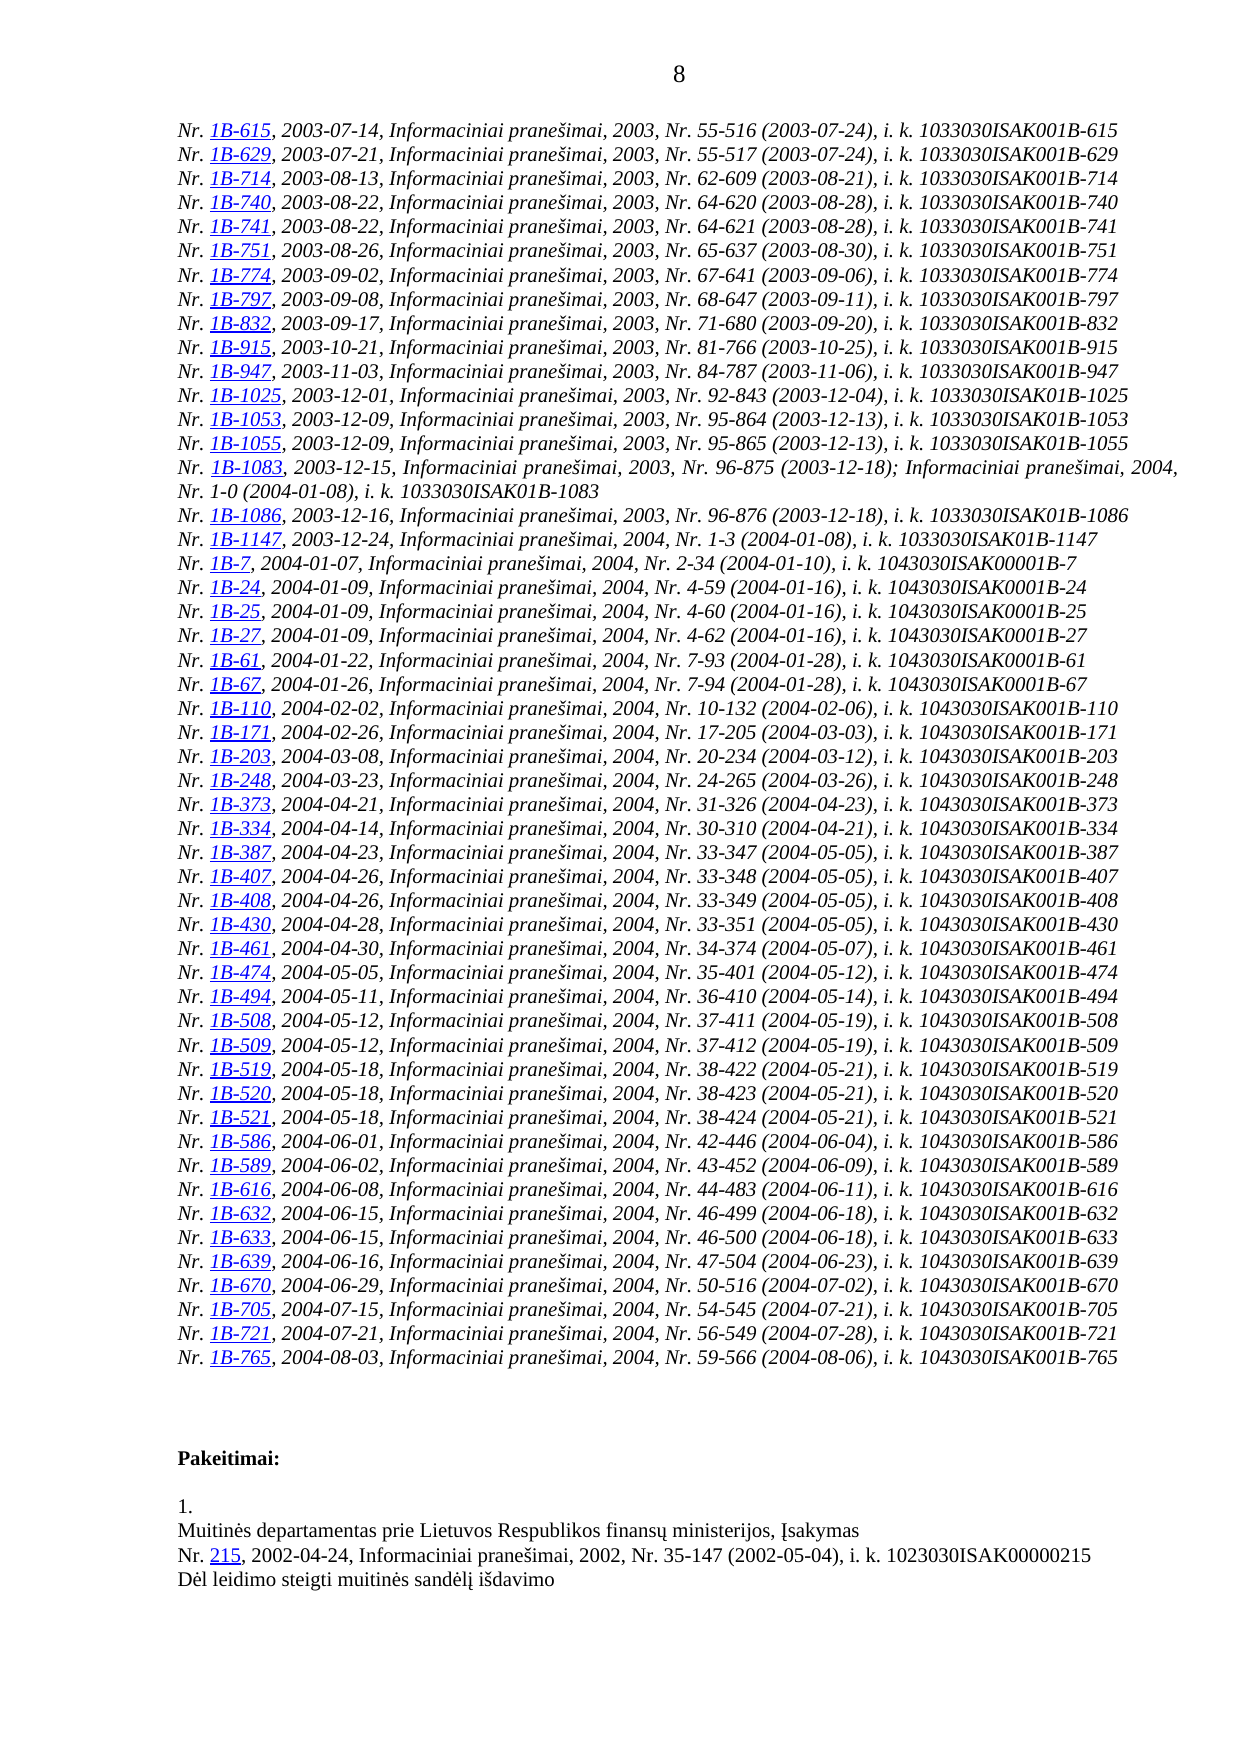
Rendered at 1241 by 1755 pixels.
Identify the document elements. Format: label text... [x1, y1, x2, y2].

text Nr. 1B-714, 2003-08-13, Informaciniai pranešimai, 2003, Nr. 62-609 (2003-08-21), i. k. 1033030ISAK001B-714 [177, 166, 1181, 190]
text Nr. 1B-461, 2004-04-30, Informaciniai pranešimai, 2004, Nr. 34-374 (2004-05-07), i. k. 1043030ISAK001B-461 [177, 936, 1181, 960]
text Nr. 1B-629, 2003-07-21, Informaciniai pranešimai, 2003, Nr. 55-517 (2003-07-24), i. k. 1033030ISAK001B-629 [177, 142, 1181, 166]
text Dėl leidimo steigti muitinės sandėlį išdavimo [177, 1567, 1181, 1591]
text Nr. 215, 2002-04-24, Informaciniai pranešimai, 2002, Nr. 35-147 (2002-05-04), i. k. 1023030ISAK00000215 [177, 1542, 1181, 1567]
text Nr. 1B-947, 2003-11-03, Informaciniai pranešimai, 2003, Nr. 84-787 (2003-11-06), i. k. 1033030ISAK001B-947 [177, 359, 1181, 383]
text Nr. 1B-508, 2004-05-12, Informaciniai pranešimai, 2004, Nr. 37-411 (2004-05-19), i. k. 1043030ISAK001B-508 [177, 1008, 1181, 1032]
text Nr. 1B-741, 2003-08-22, Informaciniai pranešimai, 2003, Nr. 64-621 (2003-08-28), i. k. 1033030ISAK001B-741 [177, 214, 1181, 238]
text Nr. 1B-632, 2004-06-15, Informaciniai pranešimai, 2004, Nr. 46-499 (2004-06-18), i. k. 1043030ISAK001B-632 [177, 1201, 1181, 1225]
text Nr. 1B-670, 2004-06-29, Informaciniai pranešimai, 2004, Nr. 50-516 (2004-07-02), i. k. 1043030ISAK001B-670 [177, 1273, 1181, 1297]
text Nr. 1B-589, 2004-06-02, Informaciniai pranešimai, 2004, Nr. 43-452 (2004-06-09), i. k. 1043030ISAK001B-589 [177, 1153, 1181, 1177]
text Nr. 1B-7, 2004-01-07, Informaciniai pranešimai, 2004, Nr. 2-34 (2004-01-10), i. k. 1043030ISAK00001B-7 [177, 551, 1181, 575]
text Nr. 1B-633, 2004-06-15, Informaciniai pranešimai, 2004, Nr. 46-500 (2004-06-18), i. k. 1043030ISAK001B-633 [177, 1225, 1181, 1249]
text Nr. 1B-721, 2004-07-21, Informaciniai pranešimai, 2004, Nr. 56-549 (2004-07-28), i. k. 1043030ISAK001B-721 [177, 1321, 1181, 1345]
text Nr. 1B-110, 2004-02-02, Informaciniai pranešimai, 2004, Nr. 10-132 (2004-02-06), i. k. 1043030ISAK001B-110 [177, 696, 1181, 720]
text Pakeitimai: [177, 1446, 1181, 1470]
text Nr. 1B-509, 2004-05-12, Informaciniai pranešimai, 2004, Nr. 37-412 (2004-05-19), i. k. 1043030ISAK001B-509 [177, 1032, 1181, 1057]
text Nr. 1B-774, 2003-09-02, Informaciniai pranešimai, 2003, Nr. 67-641 (2003-09-06), i. k. 1033030ISAK001B-774 [177, 262, 1181, 287]
text Nr. 1B-407, 2004-04-26, Informaciniai pranešimai, 2004, Nr. 33-348 (2004-05-05), i. k. 1043030ISAK001B-407 [177, 864, 1181, 888]
text Nr. 1B-797, 2003-09-08, Informaciniai pranešimai, 2003, Nr. 68-647 (2003-09-11), i. k. 1033030ISAK001B-797 [177, 287, 1181, 311]
text Nr. 1B-765, 2004-08-03, Informaciniai pranešimai, 2004, Nr. 59-566 (2004-08-06), i. k. 1043030ISAK001B-765 [177, 1345, 1181, 1369]
text Muitinės departamentas prie Lietuvos Respublikos finansų ministerijos, Įsakymas [177, 1518, 1181, 1542]
text Nr. 1B-387, 2004-04-23, Informaciniai pranešimai, 2004, Nr. 33-347 (2004-05-05), i. k. 1043030ISAK001B-387 [177, 840, 1181, 864]
text Nr. 1B-1025, 2003-12-01, Informaciniai pranešimai, 2003, Nr. 92-843 (2003-12-04), i. k. 1033030ISAK01B-1025 [177, 383, 1181, 407]
text Nr. 1B-1147, 2003-12-24, Informaciniai pranešimai, 2004, Nr. 1-3 (2004-01-08), i. k. 1033030ISAK01B-1147 [177, 527, 1181, 551]
text 1. [177, 1494, 1181, 1518]
text Nr. 1B-915, 2003-10-21, Informaciniai pranešimai, 2003, Nr. 81-766 (2003-10-25), i. k. 1033030ISAK001B-915 [177, 335, 1181, 359]
text Nr. 1B-430, 2004-04-28, Informaciniai pranešimai, 2004, Nr. 33-351 (2004-05-05), i. k. 1043030ISAK001B-430 [177, 912, 1181, 936]
text Nr. 1B-408, 2004-04-26, Informaciniai pranešimai, 2004, Nr. 33-349 (2004-05-05), i. k. 1043030ISAK001B-408 [177, 888, 1181, 912]
text Nr. 1B-25, 2004-01-09, Informaciniai pranešimai, 2004, Nr. 4-60 (2004-01-16), i. k. 1043030ISAK0001B-25 [177, 599, 1181, 623]
text Nr. 1B-67, 2004-01-26, Informaciniai pranešimai, 2004, Nr. 7-94 (2004-01-28), i. k. 1043030ISAK0001B-67 [177, 672, 1181, 696]
text Nr. 1B-1086, 2003-12-16, Informaciniai pranešimai, 2003, Nr. 96-876 (2003-12-18), i. k. 1033030ISAK01B-1086 [177, 503, 1181, 527]
text Nr. 1B-27, 2004-01-09, Informaciniai pranešimai, 2004, Nr. 4-62 (2004-01-16), i. k. 1043030ISAK0001B-27 [177, 623, 1181, 647]
text Nr. 1B-373, 2004-04-21, Informaciniai pranešimai, 2004, Nr. 31-326 (2004-04-23), i. k. 1043030ISAK001B-373 [177, 792, 1181, 816]
text Nr. 1B-751, 2003-08-26, Informaciniai pranešimai, 2003, Nr. 65-637 (2003-08-30), i. k. 1033030ISAK001B-751 [177, 238, 1181, 262]
text Nr. 1B-1083, 2003-12-15, Informaciniai pranešimai, 2003, Nr. 96-875 (2003-12-18); Informaciniai pranešimai, 2004, Nr. 1-0 (2004-01-08), i. k. 1033030ISAK01B-1083 [177, 455, 1181, 503]
text Nr. 1B-1053, 2003-12-09, Informaciniai pranešimai, 2003, Nr. 95-864 (2003-12-13), i. k. 1033030ISAK01B-1053 [177, 407, 1181, 431]
text Nr. 1B-520, 2004-05-18, Informaciniai pranešimai, 2004, Nr. 38-423 (2004-05-21), i. k. 1043030ISAK001B-520 [177, 1081, 1181, 1105]
text Nr. 1B-832, 2003-09-17, Informaciniai pranešimai, 2003, Nr. 71-680 (2003-09-20), i. k. 1033030ISAK001B-832 [177, 311, 1181, 335]
text Nr. 1B-203, 2004-03-08, Informaciniai pranešimai, 2004, Nr. 20-234 (2004-03-12), i. k. 1043030ISAK001B-203 [177, 744, 1181, 768]
text Nr. 1B-586, 2004-06-01, Informaciniai pranešimai, 2004, Nr. 42-446 (2004-06-04), i. k. 1043030ISAK001B-586 [177, 1129, 1181, 1153]
text Nr. 1B-474, 2004-05-05, Informaciniai pranešimai, 2004, Nr. 35-401 (2004-05-12), i. k. 1043030ISAK001B-474 [177, 960, 1181, 984]
text Nr. 1B-61, 2004-01-22, Informaciniai pranešimai, 2004, Nr. 7-93 (2004-01-28), i. k. 1043030ISAK0001B-61 [177, 647, 1181, 672]
text Nr. 1B-521, 2004-05-18, Informaciniai pranešimai, 2004, Nr. 38-424 (2004-05-21), i. k. 1043030ISAK001B-521 [177, 1105, 1181, 1129]
text Nr. 1B-494, 2004-05-11, Informaciniai pranešimai, 2004, Nr. 36-410 (2004-05-14), i. k. 1043030ISAK001B-494 [177, 984, 1181, 1008]
text Nr. 1B-1055, 2003-12-09, Informaciniai pranešimai, 2003, Nr. 95-865 (2003-12-13), i. k. 1033030ISAK01B-1055 [177, 431, 1181, 455]
text Nr. 1B-639, 2004-06-16, Informaciniai pranešimai, 2004, Nr. 47-504 (2004-06-23), i. k. 1043030ISAK001B-639 [177, 1249, 1181, 1273]
text Nr. 1B-24, 2004-01-09, Informaciniai pranešimai, 2004, Nr. 4-59 (2004-01-16), i. k. 1043030ISAK0001B-24 [177, 575, 1181, 599]
text Nr. 1B-334, 2004-04-14, Informaciniai pranešimai, 2004, Nr. 30-310 (2004-04-21), i. k. 1043030ISAK001B-334 [177, 816, 1181, 840]
text Nr. 1B-519, 2004-05-18, Informaciniai pranešimai, 2004, Nr. 38-422 (2004-05-21), i. k. 1043030ISAK001B-519 [177, 1057, 1181, 1081]
text Nr. 1B-740, 2003-08-22, Informaciniai pranešimai, 2003, Nr. 64-620 (2003-08-28), i. k. 1033030ISAK001B-740 [177, 190, 1181, 214]
text Nr. 1B-171, 2004-02-26, Informaciniai pranešimai, 2004, Nr. 17-205 (2004-03-03), i. k. 1043030ISAK001B-171 [177, 720, 1181, 744]
text Nr. 1B-615, 2003-07-14, Informaciniai pranešimai, 2003, Nr. 55-516 (2003-07-24), i. k. 1033030ISAK001B-615 [177, 118, 1181, 142]
text Nr. 1B-248, 2004-03-23, Informaciniai pranešimai, 2004, Nr. 24-265 (2004-03-26), i. k. 1043030ISAK001B-248 [177, 768, 1181, 792]
text Nr. 1B-616, 2004-06-08, Informaciniai pranešimai, 2004, Nr. 44-483 (2004-06-11), i. k. 1043030ISAK001B-616 [177, 1177, 1181, 1201]
text Nr. 1B-705, 2004-07-15, Informaciniai pranešimai, 2004, Nr. 54-545 (2004-07-21), i. k. 1043030ISAK001B-705 [177, 1297, 1181, 1321]
